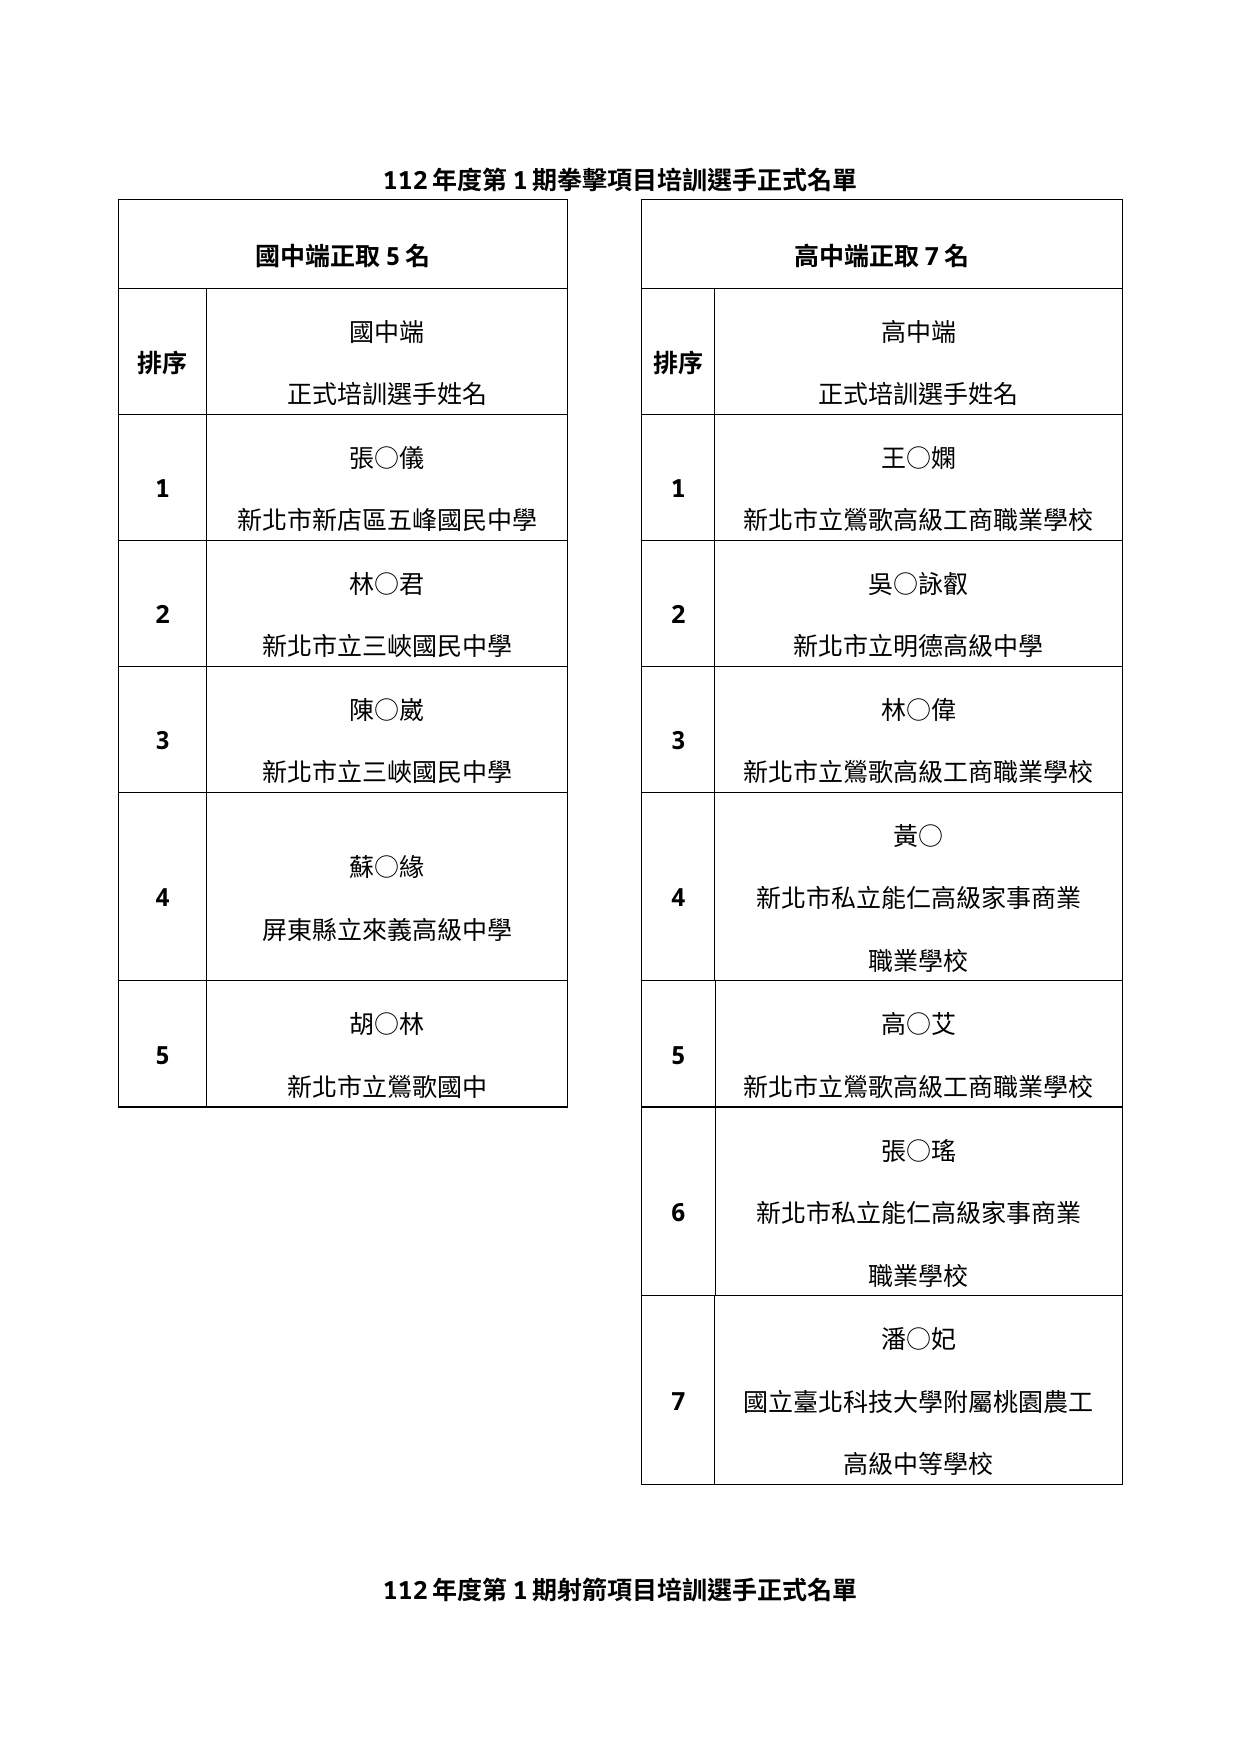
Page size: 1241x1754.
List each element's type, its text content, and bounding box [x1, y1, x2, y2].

text 112年度第1期拳擊項目培訓選手正式名單 [118, 137, 1122, 199]
table_cell [568, 540, 641, 666]
table_cell 排序 [642, 289, 714, 414]
table_cell 林○君 新北市立三峽國民中學 [207, 541, 567, 666]
table_cell [568, 288, 641, 414]
table_cell 2 [642, 541, 714, 666]
table_cell 吳○詠叡 新北市立明德高級中學 [715, 541, 1122, 666]
table_cell 陳○崴 新北市立三峽國民中學 [207, 667, 567, 792]
table_cell 5 [642, 981, 715, 1106]
table_header [568, 199, 641, 288]
table_cell [568, 414, 641, 540]
table_cell [568, 792, 641, 980]
table_cell 高○艾 新北市立鶯歌高級工商職業學校 [716, 981, 1122, 1106]
table_cell 4 [119, 793, 206, 980]
table_cell 5 [119, 981, 206, 1106]
table_header 高中端正取7名 [642, 200, 1122, 288]
table_cell 國中端 正式培訓選手姓名 [207, 289, 567, 414]
table_cell 3 [642, 667, 714, 792]
table_cell 4 [642, 793, 714, 980]
table_cell [206, 1295, 567, 1483]
table_cell [568, 666, 641, 792]
table_cell [568, 1106, 641, 1295]
table_cell 排序 [119, 289, 206, 414]
table_cell 蘇○緣 屏東縣立來義高級中學 [207, 793, 567, 980]
table_cell [568, 1295, 641, 1483]
table_cell 2 [119, 541, 206, 666]
table_cell 潘○妃 國立臺北科技大學附屬桃園農工 高級中等學校 [715, 1296, 1122, 1483]
table_cell 林○偉 新北市立鶯歌高級工商職業學校 [715, 667, 1122, 792]
table_cell 胡○林 新北市立鶯歌國中 [207, 981, 567, 1106]
table_cell [118, 1295, 206, 1483]
text 112年度第1期射箭項目培訓選手正式名單 [118, 1547, 1122, 1609]
table_header 國中端正取5名 [119, 200, 567, 288]
table_cell 黃○ 新北市私立能仁高級家事商業 職業學校 [715, 793, 1122, 980]
table_cell 高中端 正式培訓選手姓名 [715, 289, 1122, 414]
table_cell 張○瑤 新北市私立能仁高級家事商業 職業學校 [716, 1108, 1122, 1295]
table_cell 6 [642, 1108, 715, 1295]
table_cell 3 [119, 667, 206, 792]
table_cell 1 [119, 415, 206, 540]
table_cell 王○嫻 新北市立鶯歌高級工商職業學校 [715, 415, 1122, 540]
table_cell [118, 1108, 567, 1295]
table_cell 7 [642, 1296, 714, 1483]
table_cell [568, 980, 641, 1106]
table_cell 1 [642, 415, 714, 540]
table_cell 張○儀 新北市新店區五峰國民中學 [207, 415, 567, 540]
